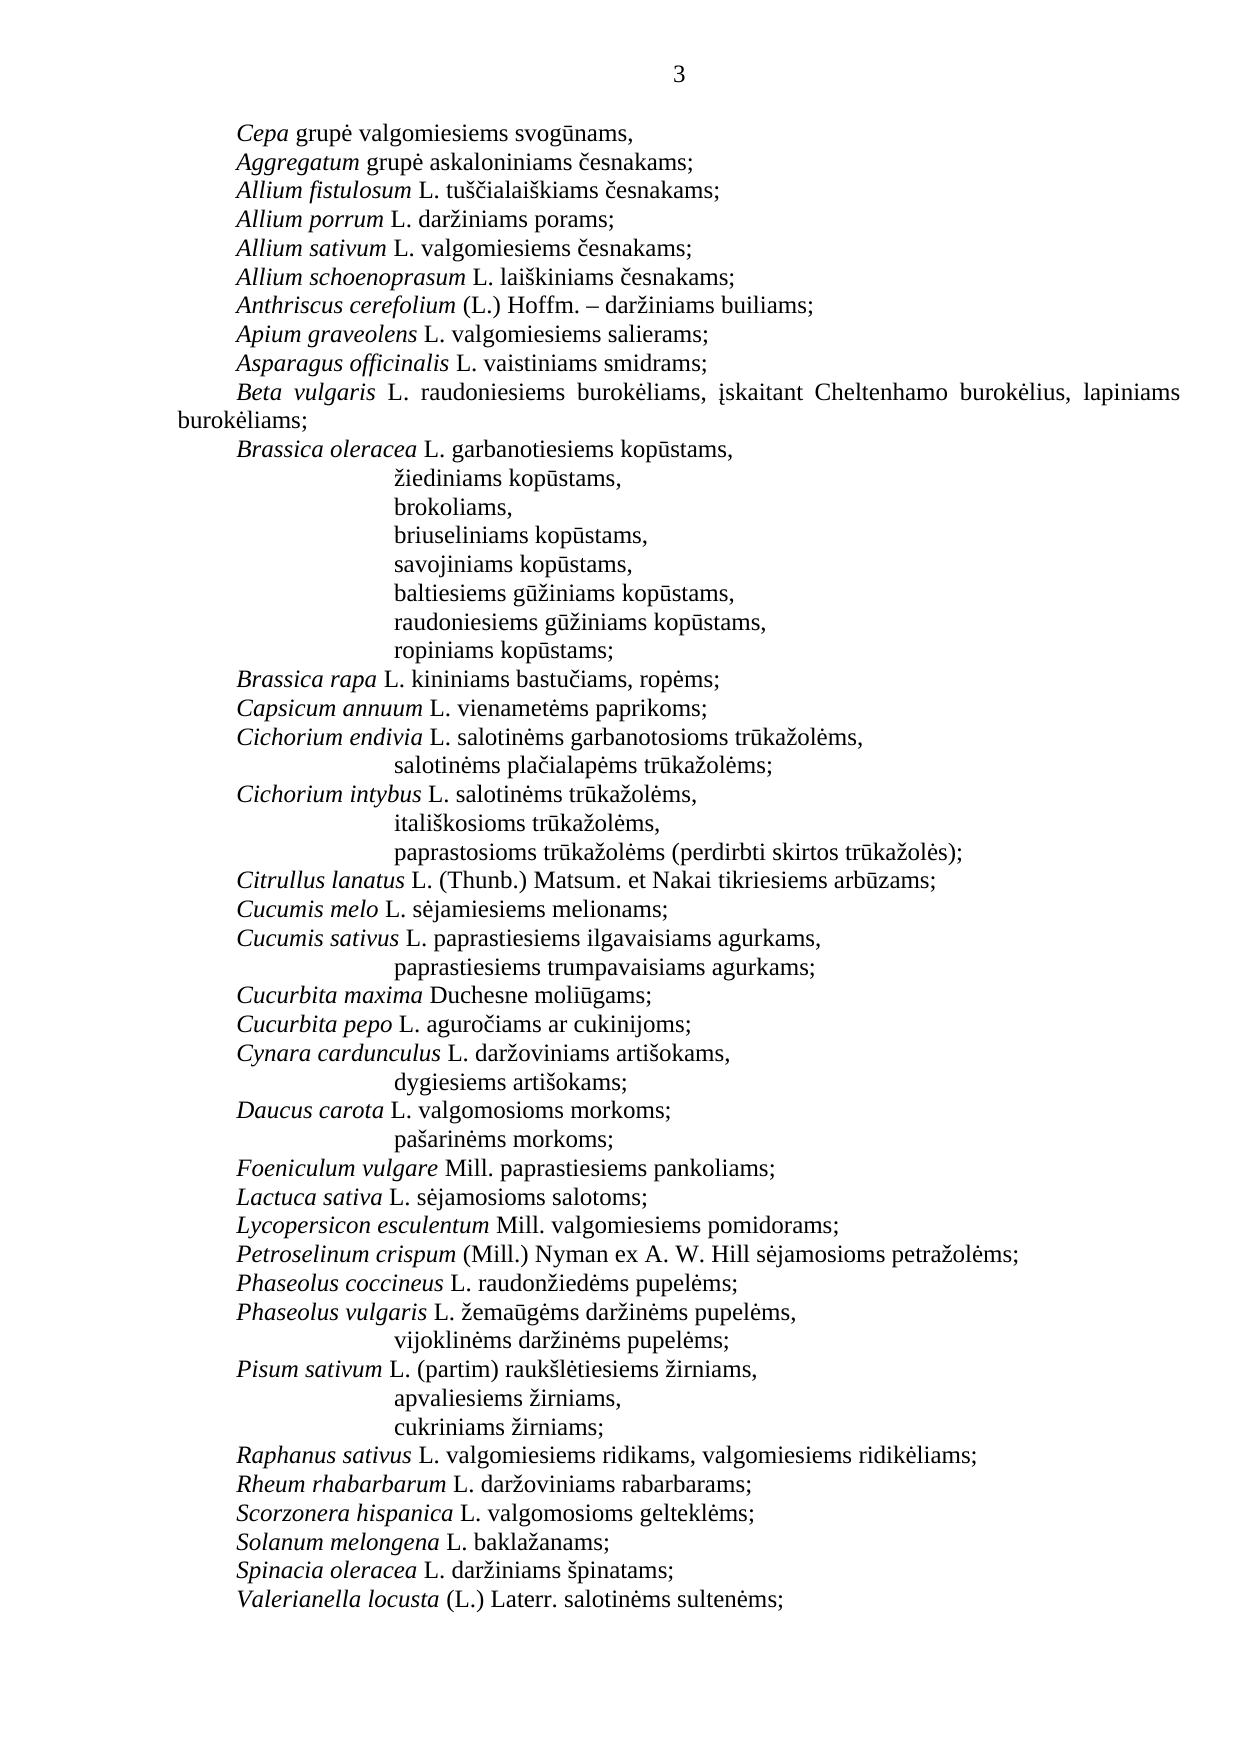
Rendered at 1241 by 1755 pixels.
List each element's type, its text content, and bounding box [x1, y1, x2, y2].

text Scorzonera hispanica L. valgomosioms gelteklėms; [177, 1498, 1181, 1527]
text raudoniesiems gūžiniams kopūstams, [177, 607, 1181, 636]
text Cynara cardunculus L. daržoviniams artišokams, [177, 1038, 1181, 1067]
text dygiesiems artišokams; [177, 1067, 1181, 1096]
text Citrullus lanatus L. (Thunb.) Matsum. et Nakai tikriesiems arbūzams; [177, 866, 1181, 894]
text itališkosioms trūkažolėms, [177, 808, 1181, 837]
text Anthriscus cerefolium (L.) Hoffm. – daržiniams builiams; [177, 291, 1181, 319]
text Phaseolus vulgaris L. žemaūgėms daržinėms pupelėms, [177, 1297, 1181, 1326]
text baltiesiems gūžiniams kopūstams, [177, 578, 1181, 607]
text Cucumis sativus L. paprastiesiems ilgavaisiams agurkams, [177, 923, 1181, 952]
text Raphanus sativus L. valgomiesiems ridikams, valgomiesiems ridikėliams; [177, 1441, 1181, 1469]
text Rheum rhabarbarum L. daržoviniams rabarbarams; [177, 1469, 1181, 1498]
text Pisum sativum L. (partim) raukšlėtiesiems žirniams, [177, 1354, 1181, 1383]
text Lactuca sativa L. sėjamosioms salotoms; [177, 1182, 1181, 1211]
text Beta vulgaris L. raudoniesiems burokėliams, įskaitant Cheltenhamo burokėlius, lapiniams burokėliams; [177, 377, 1181, 434]
text Apium graveolens L. valgomiesiems salierams; [177, 319, 1181, 348]
text paprastosioms trūkažolėms (perdirbti skirtos trūkažolės); [177, 837, 1181, 866]
text brokoliams, [177, 492, 1181, 521]
text Capsicum annuum L. vienametėms paprikoms; [177, 693, 1181, 722]
text Brassica rapa L. kininiams bastučiams, ropėms; [177, 664, 1181, 693]
text Allium sativum L. valgomiesiems česnakams; [177, 233, 1181, 262]
text briuseliniams kopūstams, [177, 521, 1181, 549]
text ropiniams kopūstams; [177, 636, 1181, 664]
text Cucurbita pepo L. aguročiams ar cukinijoms; [177, 1009, 1181, 1038]
text Petroselinum crispum (Mill.) Nyman ex A. W. Hill sėjamosioms petražolėms; [177, 1239, 1181, 1268]
text vijoklinėms daržinėms pupelėms; [177, 1326, 1181, 1354]
text Cepa grupė valgomiesiems svogūnams, [177, 118, 1181, 147]
text žiediniams kopūstams, [177, 463, 1181, 492]
text Daucus carota L. valgomosioms morkoms; [177, 1096, 1181, 1124]
text Asparagus officinalis L. vaistiniams smidrams; [177, 348, 1181, 377]
text savojiniams kopūstams, [177, 549, 1181, 578]
text Spinacia oleracea L. daržiniams špinatams; [177, 1556, 1181, 1584]
text Cucumis melo L. sėjamiesiems melionams; [177, 894, 1181, 923]
text cukriniams žirniams; [177, 1412, 1181, 1441]
text Allium porrum L. daržiniams porams; [177, 204, 1181, 233]
text paprastiesiems trumpavaisiams agurkams; [177, 952, 1181, 981]
text Aggregatum grupė askaloniniams česnakams; [177, 147, 1181, 176]
text pašarinėms morkoms; [177, 1124, 1181, 1153]
text Allium fistulosum L. tuščialaiškiams česnakams; [177, 176, 1181, 204]
text salotinėms plačialapėms trūkažolėms; [177, 751, 1181, 779]
text Cichorium endivia L. salotinėms garbanotosioms trūkažolėms, [177, 722, 1181, 751]
text Valerianella locusta (L.) Laterr. salotinėms sultenėms; [177, 1584, 1181, 1613]
text Cichorium intybus L. salotinėms trūkažolėms, [177, 779, 1181, 808]
text apvaliesiems žirniams, [177, 1383, 1181, 1412]
text Brassica oleracea L. garbanotiesiems kopūstams, [177, 434, 1181, 463]
text Foeniculum vulgare Mill. paprastiesiems pankoliams; [177, 1153, 1181, 1182]
text Phaseolus coccineus L. raudonžiedėms pupelėms; [177, 1268, 1181, 1297]
text Lycopersicon esculentum Mill. valgomiesiems pomidorams; [177, 1211, 1181, 1239]
text Solanum melongena L. baklažanams; [177, 1527, 1181, 1556]
text Cucurbita maxima Duchesne moliūgams; [177, 981, 1181, 1009]
text Allium schoenoprasum L. laiškiniams česnakams; [177, 262, 1181, 291]
